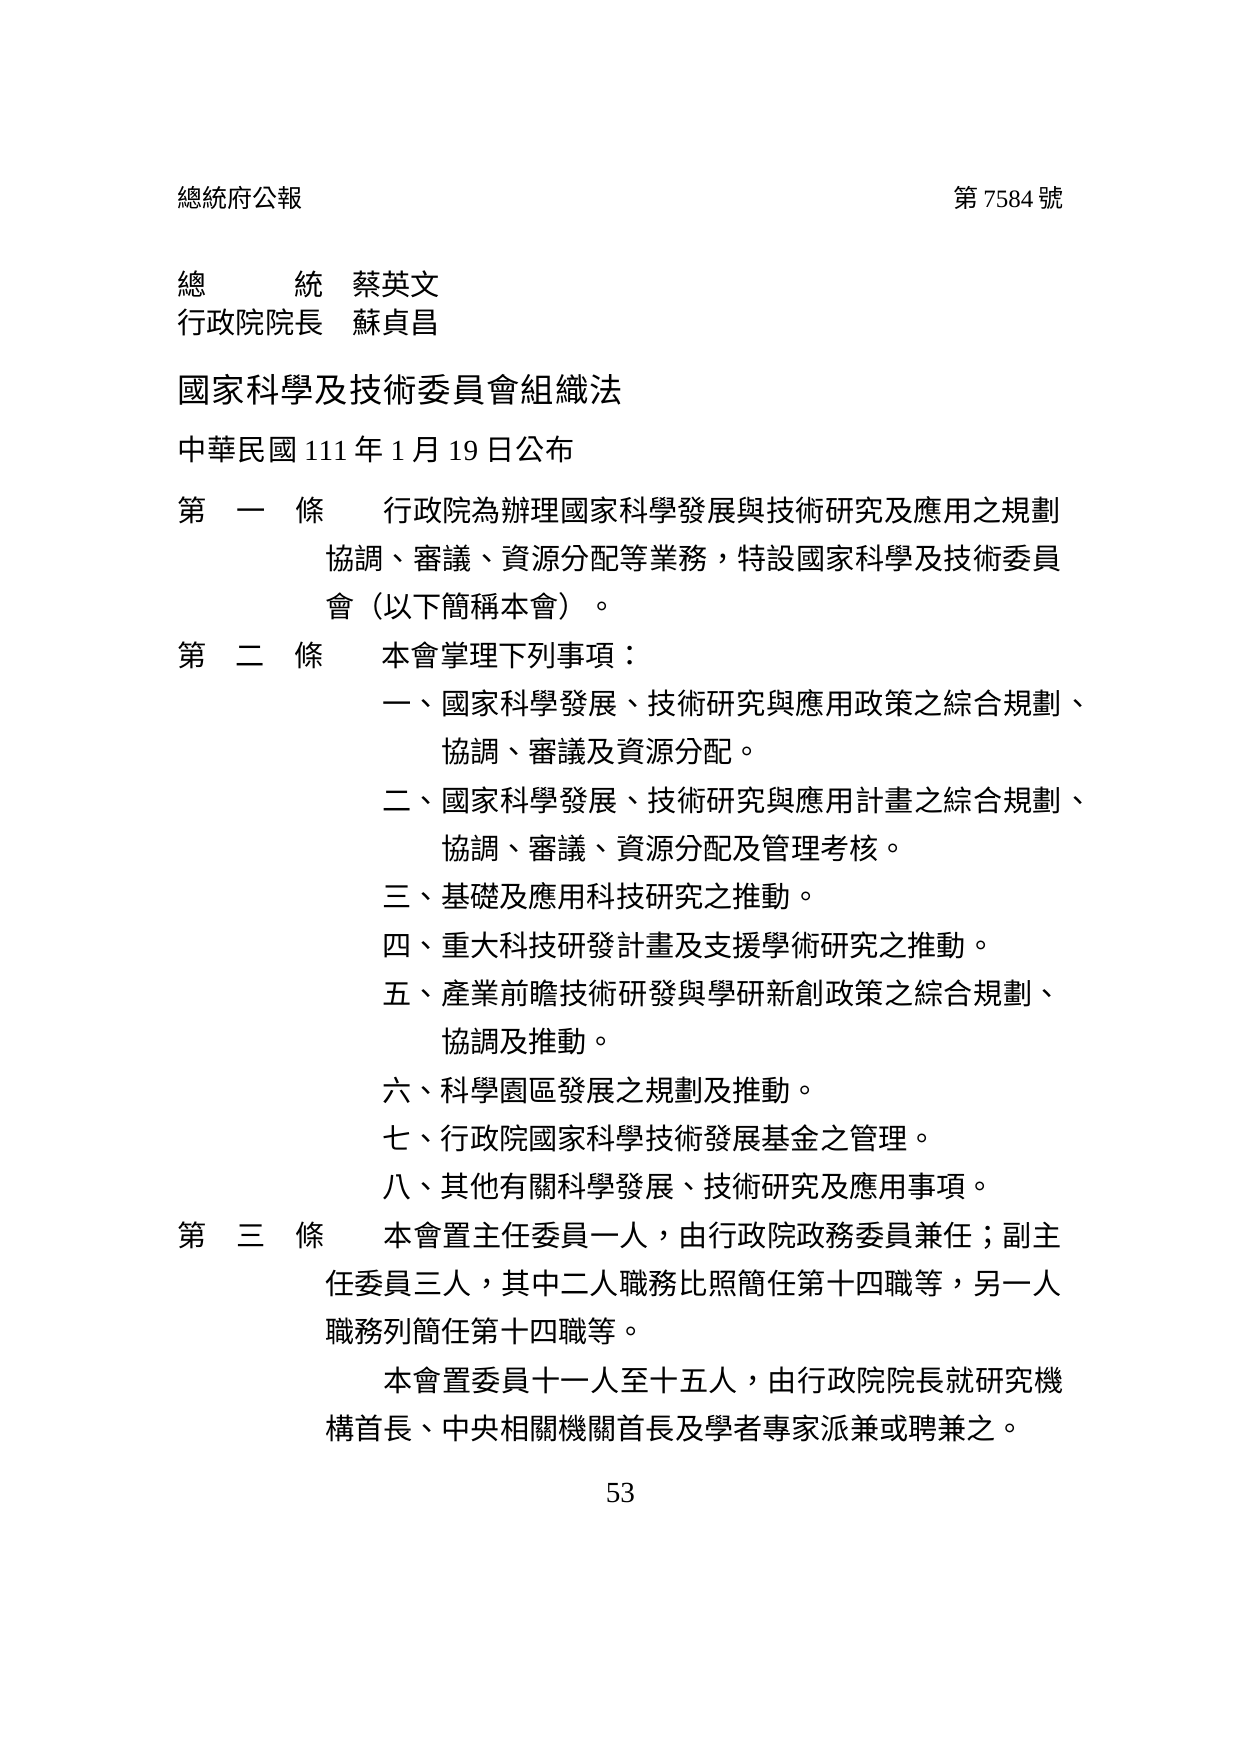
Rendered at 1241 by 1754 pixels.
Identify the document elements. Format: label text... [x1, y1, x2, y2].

text 五、 產業前瞻技術研發與學研新創政策之綜合規劃、協調及推動。 [382, 966, 1063, 1062]
text 總 統 蔡英文 行政院院長 蘇貞昌 [177, 266, 1063, 341]
text 四、 重大科技研發計畫及支援學術研究之推動。 [382, 917, 1063, 966]
text 一、 國家科學發展、技術研究與應用政策之綜合規劃、協調、審議及資源分配。 [382, 676, 1063, 772]
text 第 三 條 本會置主任委員一人，由行政院政務委員兼任；副主任委員三人，其中二人職務比照簡任第十四職等，另一人職務列簡任第十四職等。 [177, 1207, 1063, 1352]
text 第 二 條 本會掌理下列事項： [177, 627, 1063, 676]
text 六、科學園區發展之規劃及推動。 [382, 1062, 1063, 1111]
text 本會置委員十一人至十五人，由行政院院長就研究機構首長、中央相關機關首長及學者專家派兼或聘兼之。 [325, 1352, 1063, 1449]
text 二、 國家科學發展、技術研究與應用計畫之綜合規劃、協調、審議、資源分配及管理考核。 [382, 772, 1063, 869]
text 第 一 條 行政院為辦理國家科學發展與技術研究及應用之規劃、協調、審議、資源分配等業務，特設國家科學及技術委員會（以下簡稱本會）。 [177, 482, 1063, 627]
text 三、 基礎及應用科技研究之推動。 [382, 869, 1063, 917]
text 八、其他有關科學發展、技術研究及應用事項。 [382, 1159, 1063, 1207]
text 中華民國111年1月19日公布 [177, 424, 1063, 470]
text 七、行政院國家科學技術發展基金之管理。 [382, 1111, 1063, 1159]
text 國家科學及技術委員會組織法 [177, 366, 1063, 412]
